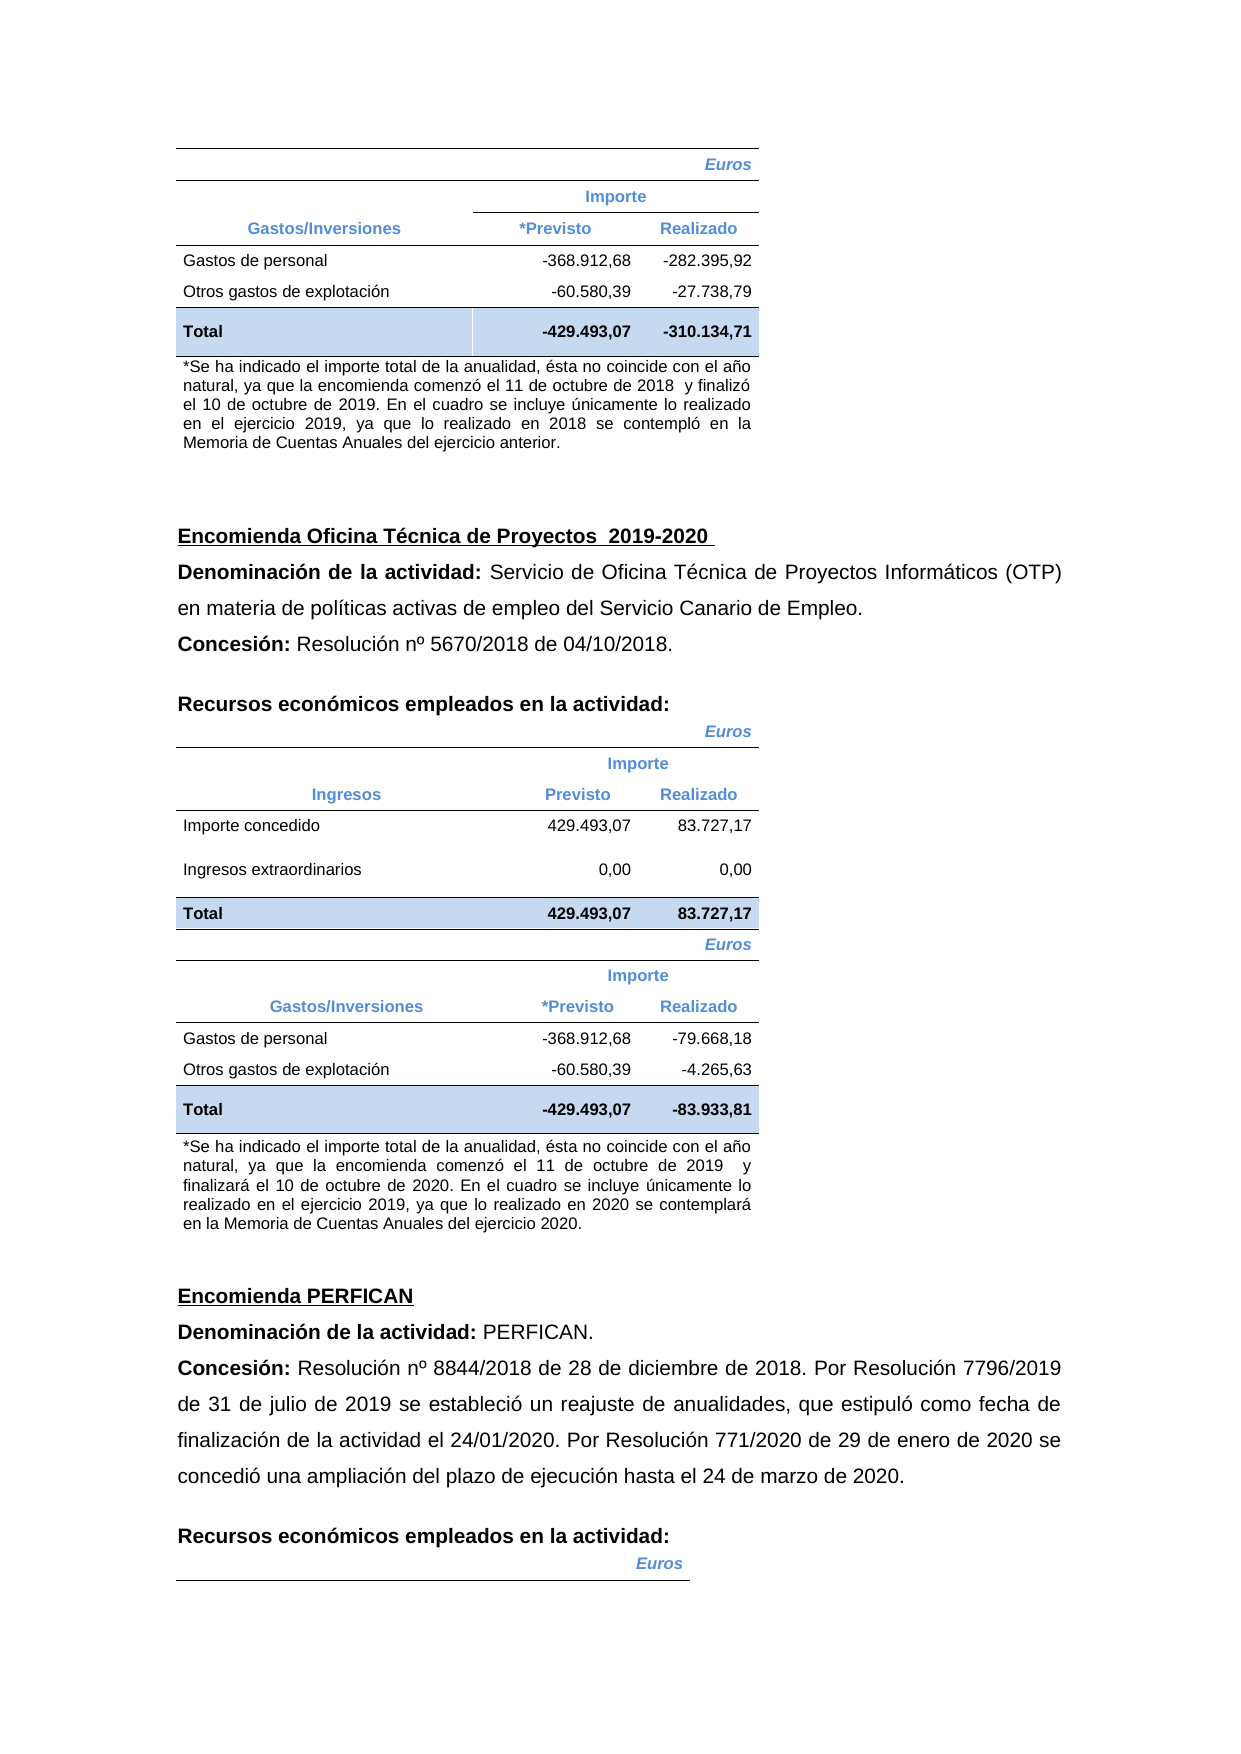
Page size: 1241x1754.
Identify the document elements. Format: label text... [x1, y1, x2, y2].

table_cell Previsto [517, 779, 638, 810]
table_cell Total [176, 898, 517, 928]
table_cell Ingresos [176, 779, 517, 810]
table_cell *Previsto [473, 213, 638, 244]
table_cell Otros gastos de explotación [176, 1054, 517, 1085]
table_cell 83.727,17 [638, 811, 759, 841]
table_cell 429.493,07 [517, 898, 638, 928]
table_cell Importe [517, 961, 759, 991]
table_cell -282.395,92 [638, 246, 759, 276]
table_cell Euros [638, 930, 759, 960]
text Denominación de la actividad: PERFICAN. [177, 1320, 1063, 1344]
table_cell 83.727,17 [638, 898, 759, 928]
table_cell Total [176, 308, 472, 356]
table_cell [473, 149, 638, 180]
table_cell Importe [517, 748, 759, 778]
table_header [176, 1548, 448, 1580]
text Concesión: Resolución nº 5670/2018 de 04/10/2018. [177, 632, 1063, 656]
table_cell -27.738,79 [638, 276, 759, 307]
table_cell *Se ha indicado el importe total de la anualidad, ésta no coincide con el año natural, ya que la encomienda comenzó el 11 de octubre de 2019 y finalizará el 10 de octubre de 2020. En el cuadro se incluye únicamente lo realizado en el ejercicio 2019, ya que lo realizado en 2020 se contemplará en la Memoria de Cuentas Anuales del ejercicio 2020. [176, 1134, 759, 1236]
table_header Euros [638, 716, 759, 747]
table_cell -310.134,71 [638, 308, 759, 356]
table_cell -429.493,07 [473, 308, 638, 356]
table_cell Gastos/Inversiones [176, 991, 517, 1022]
table_header [449, 1548, 569, 1580]
table_cell -429.493,07 [517, 1086, 638, 1133]
table_cell 0,00 [638, 841, 759, 897]
table_cell *Se ha indicado el importe total de la anualidad, ésta no coincide con el año natural, ya que la encomienda comenzó el 11 de octubre de 2018 y finalizó el 10 de octubre de 2019. En el cuadro se incluye únicamente lo realizado en el ejercicio 2019, ya que lo realizado en 2018 se contempló en la Memoria de Cuentas Anuales del ejercicio anterior. [176, 357, 759, 452]
table_cell Realizado [638, 991, 759, 1022]
table_cell Total [176, 1086, 517, 1133]
table_cell -60.580,39 [473, 276, 638, 307]
table_cell -368.912,68 [473, 246, 638, 276]
table_cell 429.493,07 [517, 811, 638, 841]
table_cell [176, 961, 517, 991]
table_cell -60.580,39 [517, 1054, 638, 1085]
table_header [176, 716, 517, 747]
text Encomienda Oficina Técnica de Proyectos 2019-2020 [177, 524, 1063, 548]
text Recursos económicos empleados en la actividad: [177, 692, 1063, 716]
table_cell Importe concedido [176, 811, 517, 841]
table_cell Otros gastos de explotación [176, 276, 472, 307]
table_cell 0,00 [517, 841, 638, 897]
table_cell [176, 149, 472, 180]
table_cell Gastos de personal [176, 1023, 517, 1053]
table_cell Gastos/Inversiones [176, 212, 472, 244]
table_cell -83.933,81 [638, 1086, 759, 1133]
table_header Euros [569, 1548, 690, 1580]
text Recursos económicos empleados en la actividad: [177, 1523, 1063, 1547]
text Encomienda PERFICAN [177, 1284, 1063, 1308]
text Denominación de la actividad: Servicio de Oficina Técnica de Proyectos Informáticos (OTP) en materia de políticas activas de empleo del Servicio Canario de Empleo. [177, 560, 1063, 620]
table_cell Realizado [638, 779, 759, 810]
table_header [517, 716, 638, 747]
text Concesión: Resolución nº 8844/2018 de 28 de diciembre de 2018. Por Resolución 7796/2019 de 31 de julio de 2019 se estableció un reajuste de anualidades, que estipuló como fecha de finalización de la actividad el 24/01/2020. Por Resolución 771/2020 de 29 de enero de 2020 se concedió una ampliación del plazo de ejecución hasta el 24 de marzo de 2020. [177, 1356, 1063, 1487]
table_cell -4.265,63 [638, 1054, 759, 1085]
table_cell -368.912,68 [517, 1023, 638, 1053]
table_cell [176, 930, 517, 960]
table_cell [176, 748, 517, 778]
table_cell -79.668,18 [638, 1023, 759, 1053]
table_cell Euros [638, 149, 759, 180]
table_cell [517, 930, 638, 960]
table_cell Gastos de personal [176, 246, 472, 276]
table_cell [176, 181, 472, 212]
table_cell Importe [473, 181, 759, 212]
table_cell Ingresos extraordinarios [176, 841, 517, 897]
table_cell *Previsto [517, 991, 638, 1022]
table_cell Realizado [638, 213, 759, 244]
